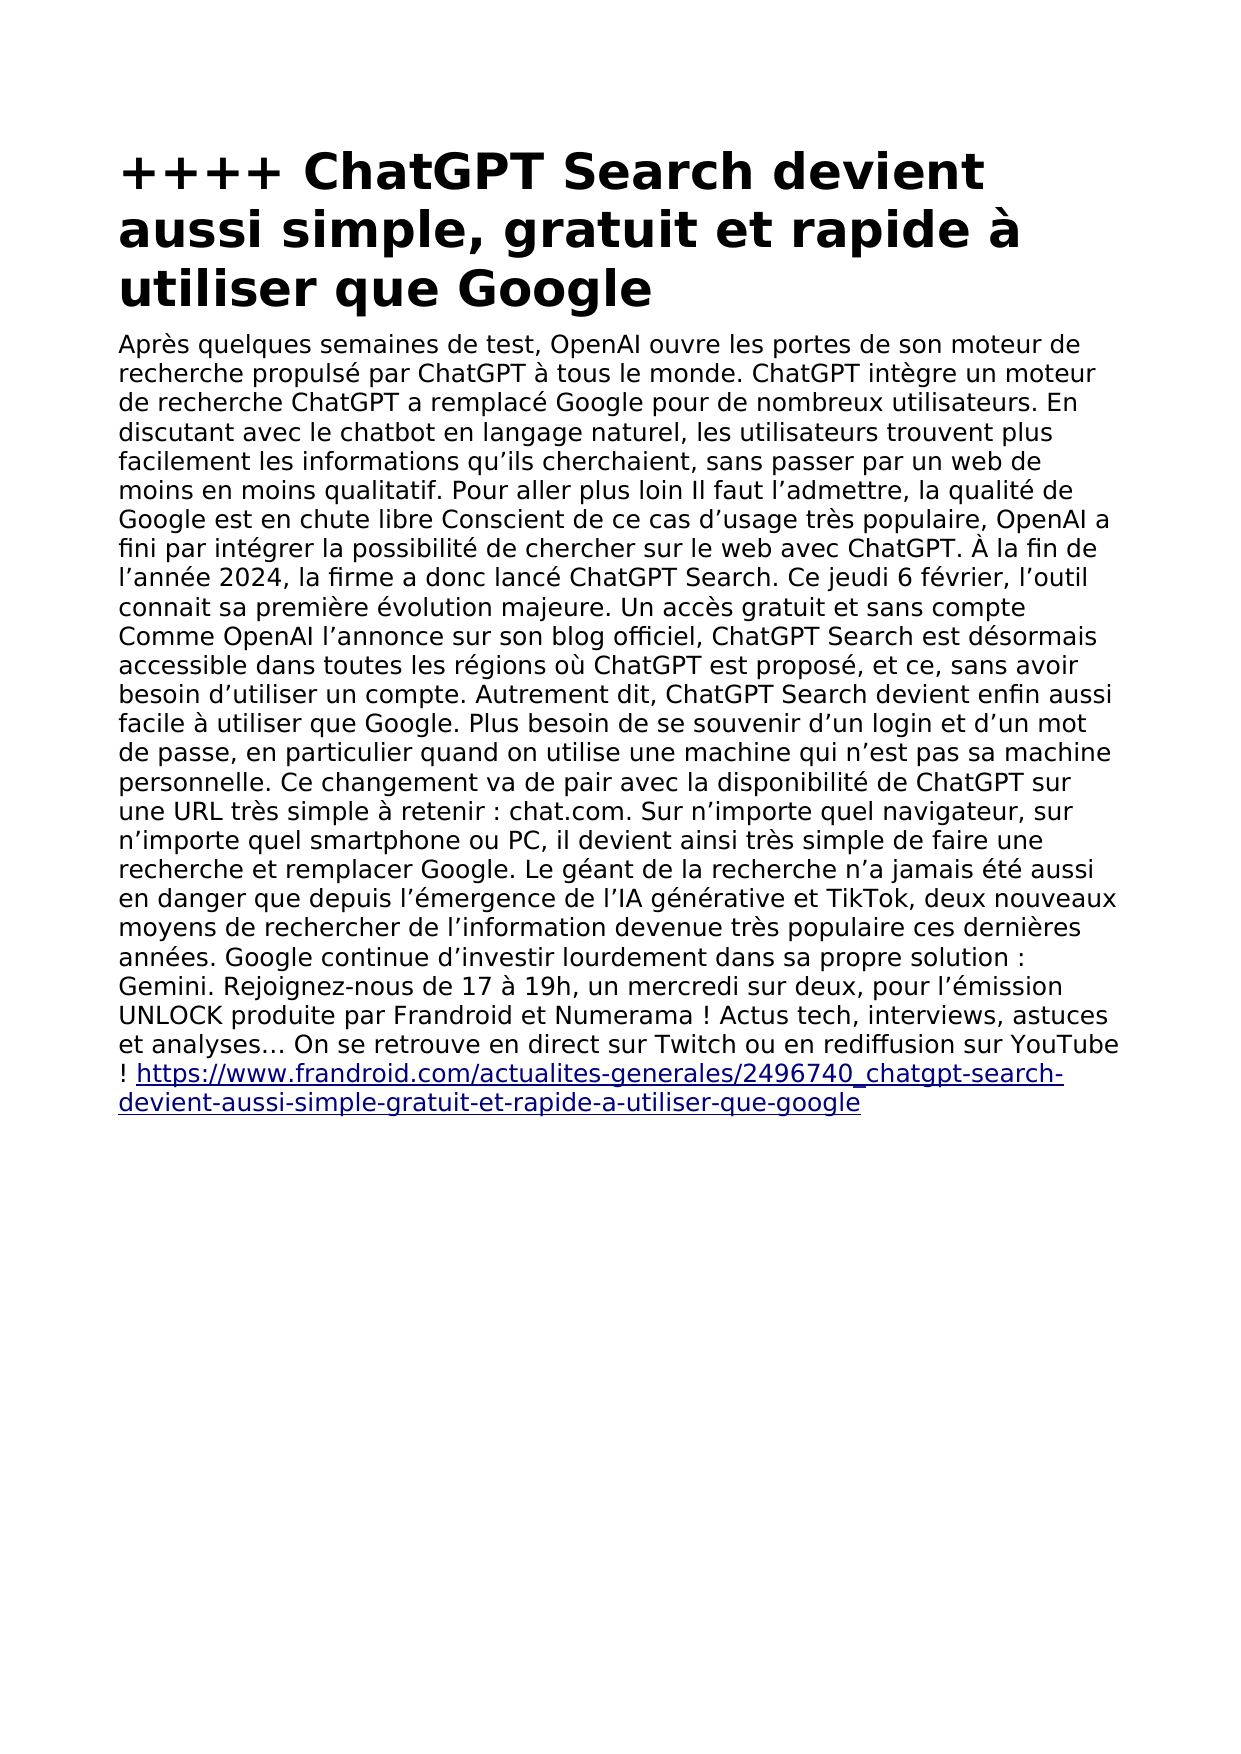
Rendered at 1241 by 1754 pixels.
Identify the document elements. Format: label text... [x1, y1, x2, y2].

text Après quelques semaines de test, OpenAI ouvre les portes de son moteur de recherche propulsé par ChatGPT à tous le monde. ChatGPT intègre un moteur de recherche ChatGPT a remplacé Google pour de nombreux utilisateurs. En discutant avec le chatbot en langage naturel, les utilisateurs trouvent plus facilement les informations qu’ils cherchaient, sans passer par un web de moins en moins qualitatif. Pour aller plus loin Il faut l’admettre, la qualité de Google est en chute libre Conscient de ce cas d’usage très populaire, OpenAI a fini par intégrer la possibilité de chercher sur le web avec ChatGPT. À la fin de l’année 2024, la firme a donc lancé ChatGPT Search. Ce jeudi 6 février, l’outil connait sa première évolution majeure. Un accès gratuit et sans compte Comme OpenAI l’annonce sur son blog officiel, ChatGPT Search est désormais accessible dans toutes les régions où ChatGPT est proposé, et ce, sans avoir besoin d’utiliser un compte. Autrement dit, ChatGPT Search devient enfin aussi facile à utiliser que Google. Plus besoin de se souvenir d’un login et d’un mot de passe, en particulier quand on utilise une machine qui n’est pas sa machine personnelle. Ce changement va de pair avec la disponibilité de ChatGPT sur une URL très simple à retenir : chat.com. Sur n’importe quel navigateur, sur n’importe quel smartphone ou PC, il devient ainsi très simple de faire une recherche et remplacer Google. Le géant de la recherche n’a jamais été aussi en danger que depuis l’émergence de l’IA générative et TikTok, deux nouveaux moyens de rechercher de l’information devenue très populaire ces dernières années. Google continue d’investir lourdement dans sa propre solution : Gemini. Rejoignez-nous de 17 à 19h, un mercredi sur deux, pour l’émission UNLOCK produite par Frandroid et Numerama ! Actus tech, interviews, astuces et analyses… On se retrouve en direct sur Twitch ou en rediffusion sur YouTube ! https://www.frandroid.com/actualites-generales/2496740_chatgpt-search-devient-aussi-simple-gratuit-et-rapide-a-utiliser-que-google [118, 330, 1122, 1118]
subtitle ++++ ChatGPT Search devient aussi simple, gratuit et rapide à utiliser que Google [118, 143, 1122, 318]
